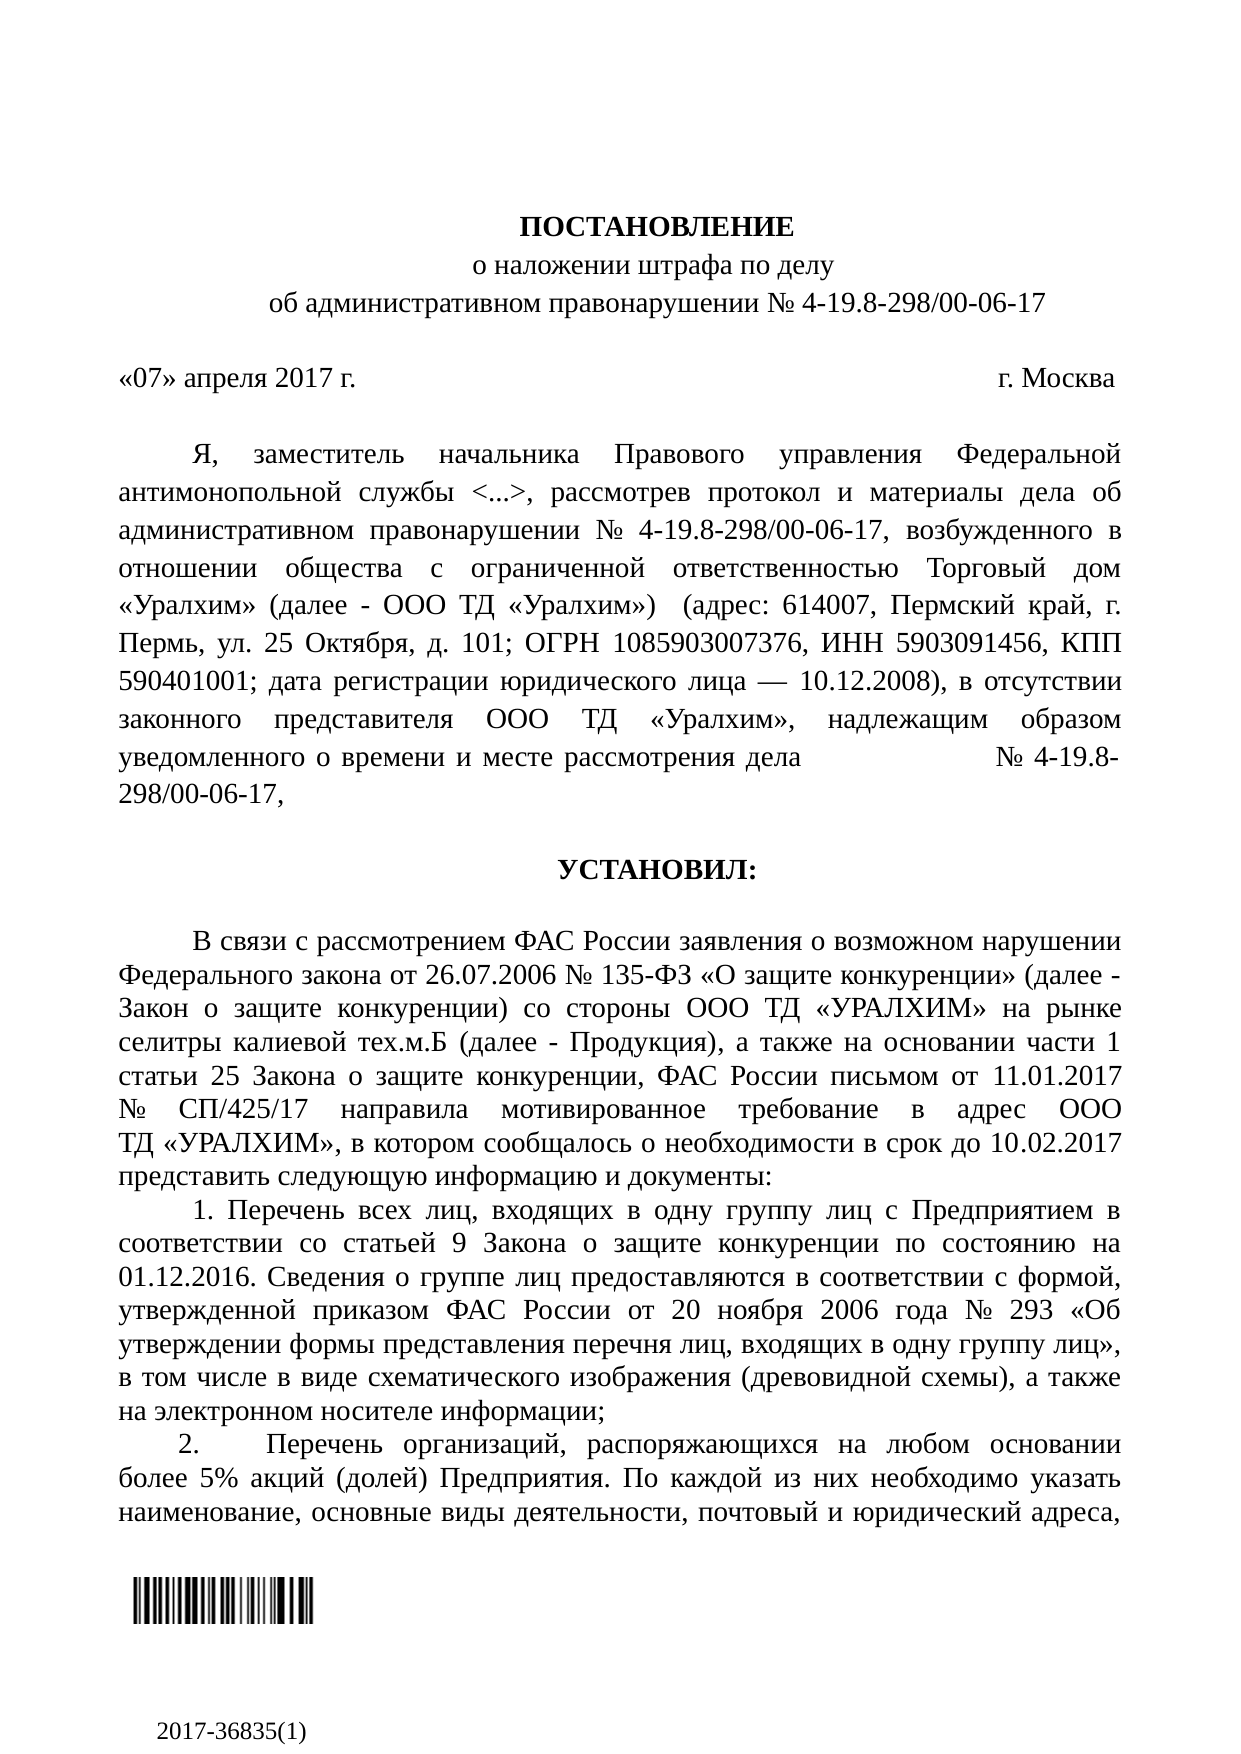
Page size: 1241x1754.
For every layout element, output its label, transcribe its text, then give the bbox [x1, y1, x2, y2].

text «07» апреля 2017 г. г. Москва [118, 356, 1122, 394]
text Я, заместитель начальника Правового управления Федеральной антимонопольной службы <...>, рассмотрев протокол и материалы дела об административном правонарушении № 4-19.8-298/00-06-17, возбужденного в отношении общества с ограниченной ответственностью Торговый дом «Уралхим» (далее - ООО ТД «Уралхим») (адрес: 614007, Пермский край, г. Пермь, ул. 25 Октября, д. 101; ОГРН 1085903007376, ИНН 5903091456, КПП 590401001; дата регистрации юридического лица — 10.12.2008), в отсутствии законного представителя ООО ТД «Уралхим», надлежащим образом уведомленного о времени и месте рассмотрения дела № 4-19.8-298/00-06-17, [118, 432, 1122, 810]
text ПОСТАНОВЛЕНИЕ [118, 205, 1122, 243]
text 1. Перечень всех лиц, входящих в одну группу лиц с Предприятием в соответствии со статьей 9 Закона о защите конкуренции по состоянию на 01.12.2016. Сведения о группе лиц предоставляются в соответствии с формой, утвержденной приказом ФАС России от 20 ноября 2006 года № 293 «Об утверждении формы представления перечня лиц, входящих в одну группу лиц», в том числе в виде схематического изображения (древовидной схемы), а также на электронном носителе информации; [118, 1192, 1122, 1427]
text 2. Перечень организаций, распоряжающихся на любом основании более 5% акций (долей) Предприятия. По каждой из них необходимо указать наименование, основные виды деятельности, почтовый и юридический адреса, [118, 1427, 1122, 1527]
text о наложении штрафа по делу [118, 243, 1122, 281]
picture [118, 1577, 331, 1624]
text В связи с рассмотрением ФАС России заявления о возможном нарушении Федерального закона от 26.07.2006 № 135-ФЗ «О защите конкуренции» (далее - Закон о защите конкуренции) со стороны ООО ТД «УРАЛХИМ» на рынке селитры калиевой тех.м.Б (далее - Продукция), а также на основании части 1 статьи 25 Закона о защите конкуренции, ФАС России письмом от 11.01.2017 № СП/425/17 направила мотивированное требование в адрес ООО ТД «УРАЛХИМ», в котором сообщалось о необходимости в срок до 10.02.2017 представить следующую информацию и документы: [118, 923, 1122, 1192]
text об административном правонарушении № 4-19.8-298/00-06-17 [118, 281, 1122, 318]
text УСТАНОВИЛ: [118, 848, 1122, 886]
